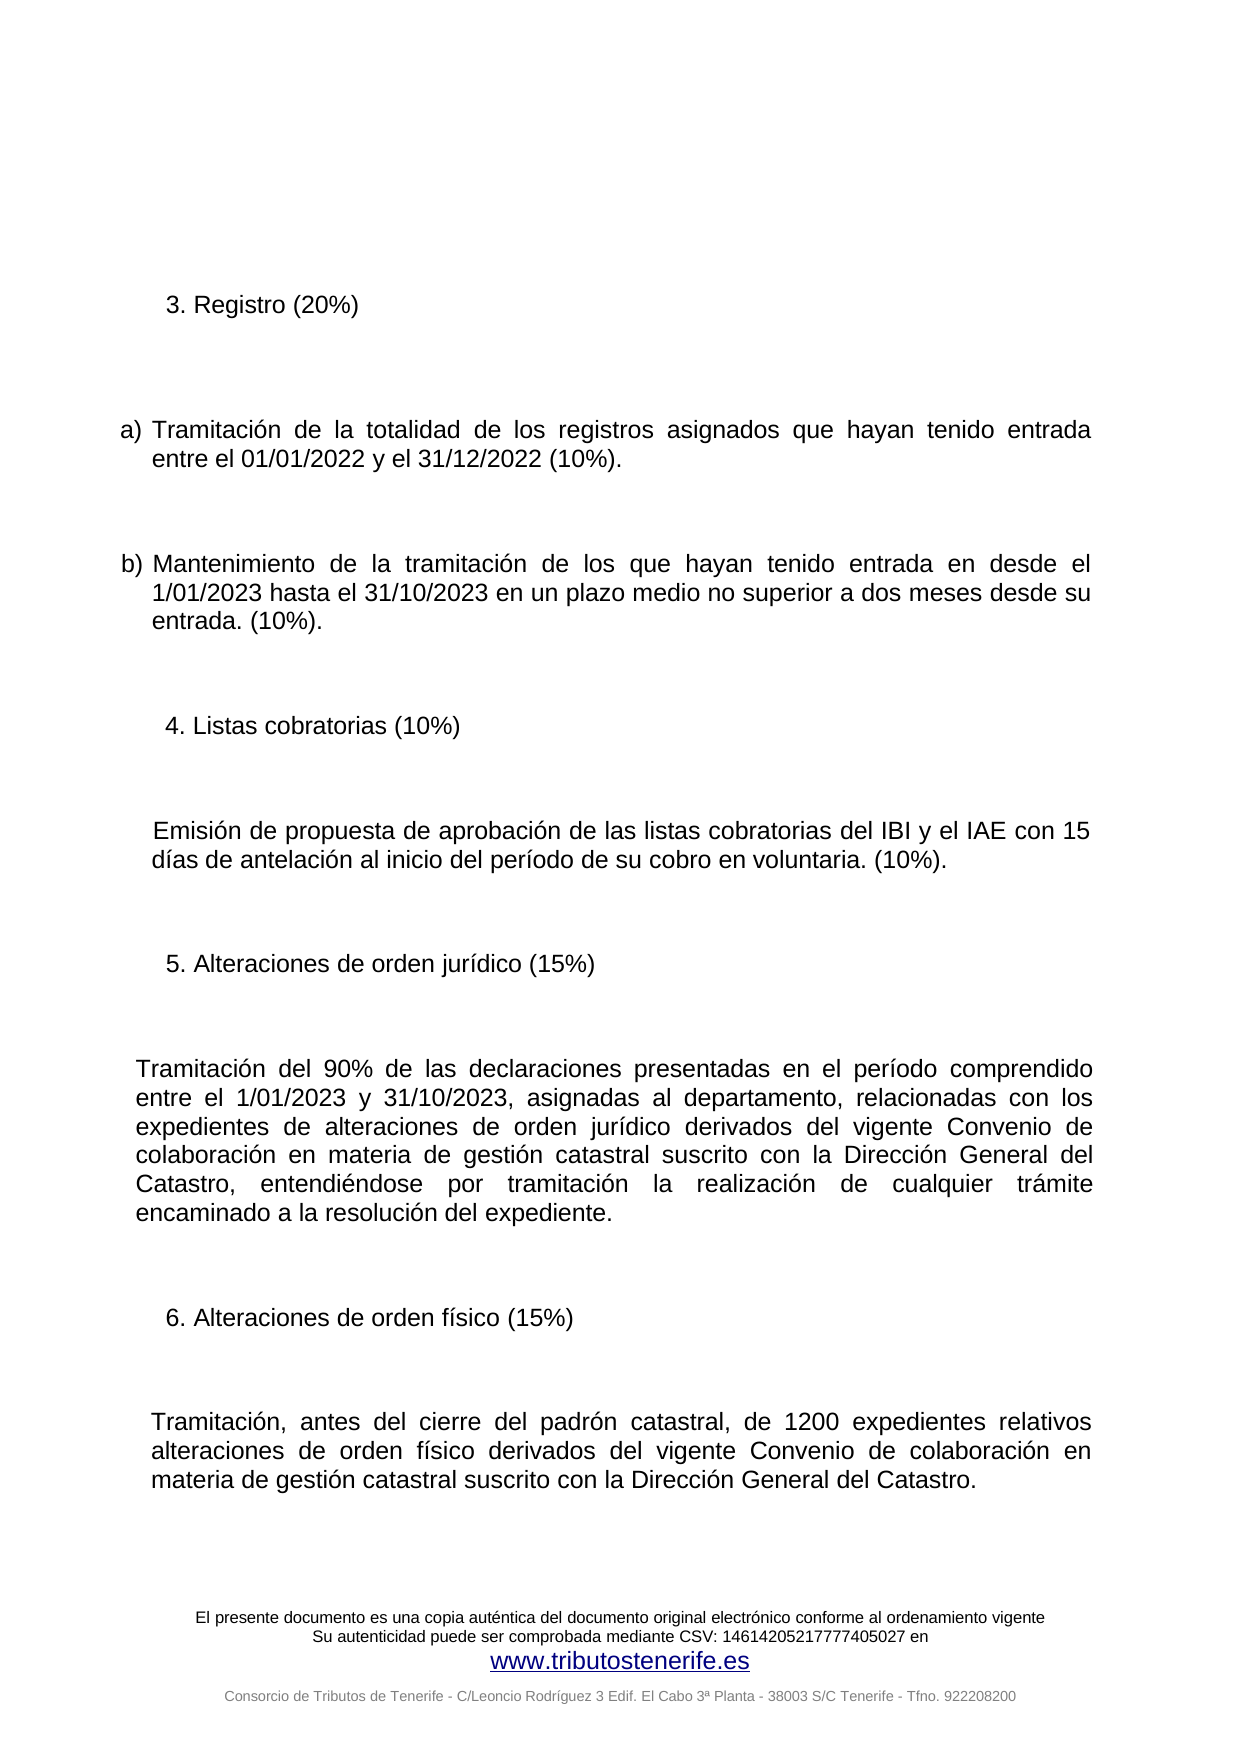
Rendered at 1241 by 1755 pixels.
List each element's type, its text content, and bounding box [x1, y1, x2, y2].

list Alteraciones de orden jurídico (15%) [166, 949, 1105, 978]
list Registro (20%) [166, 290, 1105, 319]
list Alteraciones de orden físico (15%) [165, 1302, 1105, 1331]
text Tramitación, antes del cierre del padrón catastral, de 1200 expedientes relativos alteraciones de orden físico derivados del vigente Convenio de colaboración en materia de gestión catastral suscrito con la Dirección General del Catastro. [151, 1407, 1092, 1493]
list Mantenimiento de la tramitación de los que hayan tenido entrada en desde el 1/01/2023 hasta el 31/10/2023 en un plazo medio no superior a dos meses desde su entrada. (10%). [135, 549, 1091, 635]
list Tramitación de la totalidad de los registros asignados que hayan tenido entrada entre el 01/01/2022 y el 31/12/2022 (10%). [135, 416, 1092, 473]
list Listas cobratorias (10%) [165, 711, 1105, 740]
text Emisión de propuesta de aprobación de las listas cobratorias del IBI y el IAE con 15 días de antelación al inicio del período de su cobro en voluntaria. (10%). [151, 816, 1090, 873]
text Tramitación del 90% de las declaraciones presentadas en el período comprendido entre el 1/01/2023 y 31/10/2023, asignadas al departamento, relacionadas con los expedientes de alteraciones de orden jurídico derivados del vigente Convenio de colaboración en materia de gestión catastral suscrito con la Dirección General del Catastro, entendiéndose por tramitación la realización de cualquier trámite encaminado a la resolución del expediente. [135, 1054, 1093, 1226]
